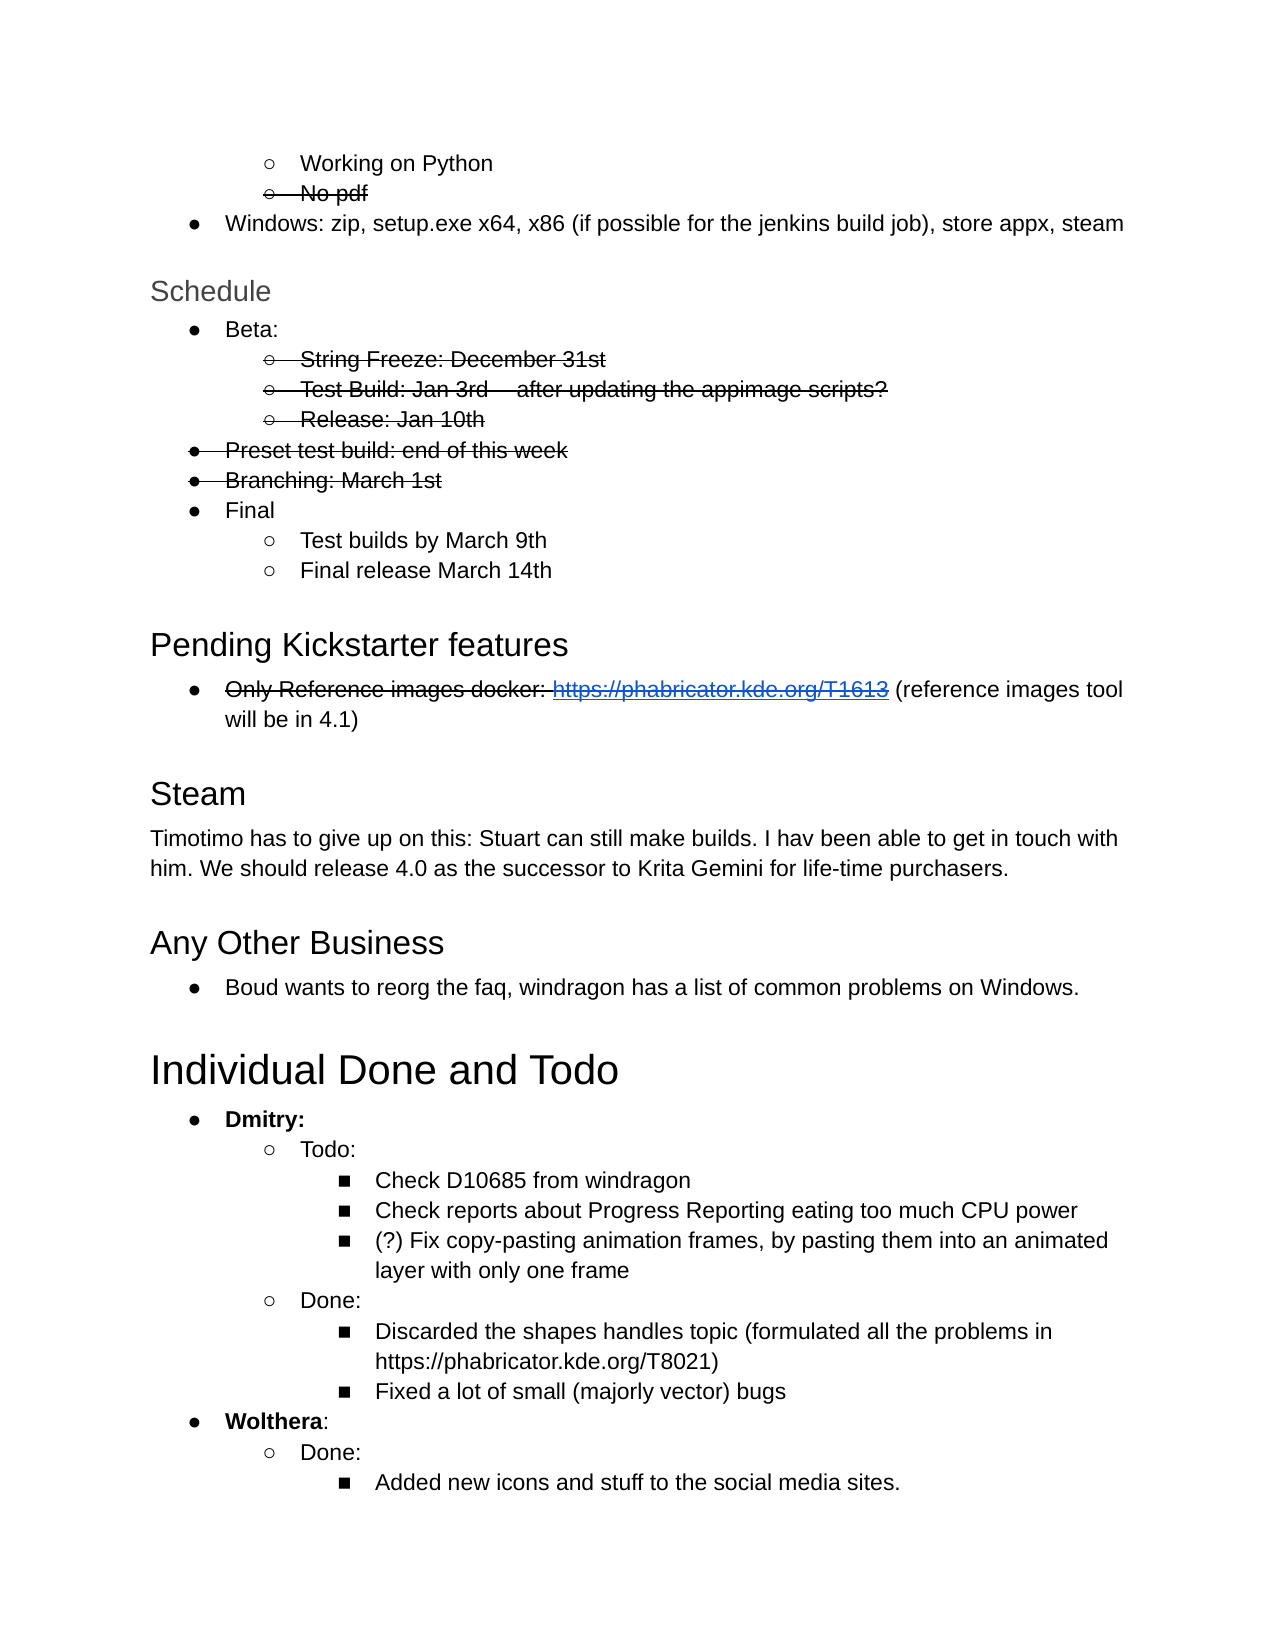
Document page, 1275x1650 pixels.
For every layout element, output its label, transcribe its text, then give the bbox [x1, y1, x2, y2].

list Windows: zip, setup.exe x64, x86 (if possible for the jenkins build job), store appx, steam [187, 210, 1125, 237]
text Timotimo has to give up on this: Stuart can still make builds. I hav been able to get in touch with him. We should release 4.0 as the successor to Krita Gemini for life-time purchasers. [150, 825, 1125, 882]
list Added new icons and stuff to the social media sites. [337, 1469, 1125, 1495]
list Only Reference images docker: https://phabricator.kde.org/T1613 (reference images tool will be in 4.1) [187, 676, 1125, 733]
subtitle Schedule [150, 274, 1125, 307]
list Check D10685 from windragon [337, 1167, 1125, 1193]
list Branching: March 1st [187, 467, 1125, 493]
list Wolthera: [187, 1408, 1125, 1434]
list (?) Fix copy-pasting animation frames, by pasting them into an animated layer with only one frame [337, 1227, 1125, 1283]
list Final release March 14th [262, 557, 1125, 584]
subtitle Individual Done and Todo [150, 1046, 1125, 1094]
list Done: [262, 1287, 1125, 1314]
list Beta: [187, 316, 1125, 342]
list Boud wants to reorg the faq, windragon has a list of common problems on Windows. [187, 974, 1125, 1000]
subtitle Any Other Business [150, 923, 1125, 961]
list Test Build: Jan 3rd -- after updating the appimage scripts? [262, 376, 1125, 403]
list Todo: [262, 1136, 1125, 1163]
list Working on Python [262, 150, 1125, 176]
list Done: [262, 1438, 1125, 1465]
list Final [187, 497, 1125, 523]
list String Freeze: December 31st [262, 346, 1125, 372]
list No pdf [262, 180, 1125, 207]
list Discarded the shapes handles topic (formulated all the problems in https://phabricator.kde.org/T8021) [337, 1318, 1125, 1374]
list Release: Jan 10th [262, 406, 1125, 433]
list Test builds by March 9th [262, 527, 1125, 554]
subtitle Steam [150, 774, 1125, 812]
list Preset test build: end of this week [187, 437, 1125, 463]
list Dmitry: [187, 1106, 1125, 1132]
subtitle Pending Kickstarter features [150, 625, 1125, 664]
list Fixed a lot of small (majorly vector) bugs [337, 1378, 1125, 1404]
list Check reports about Progress Reporting eating too much CPU power [337, 1197, 1125, 1223]
